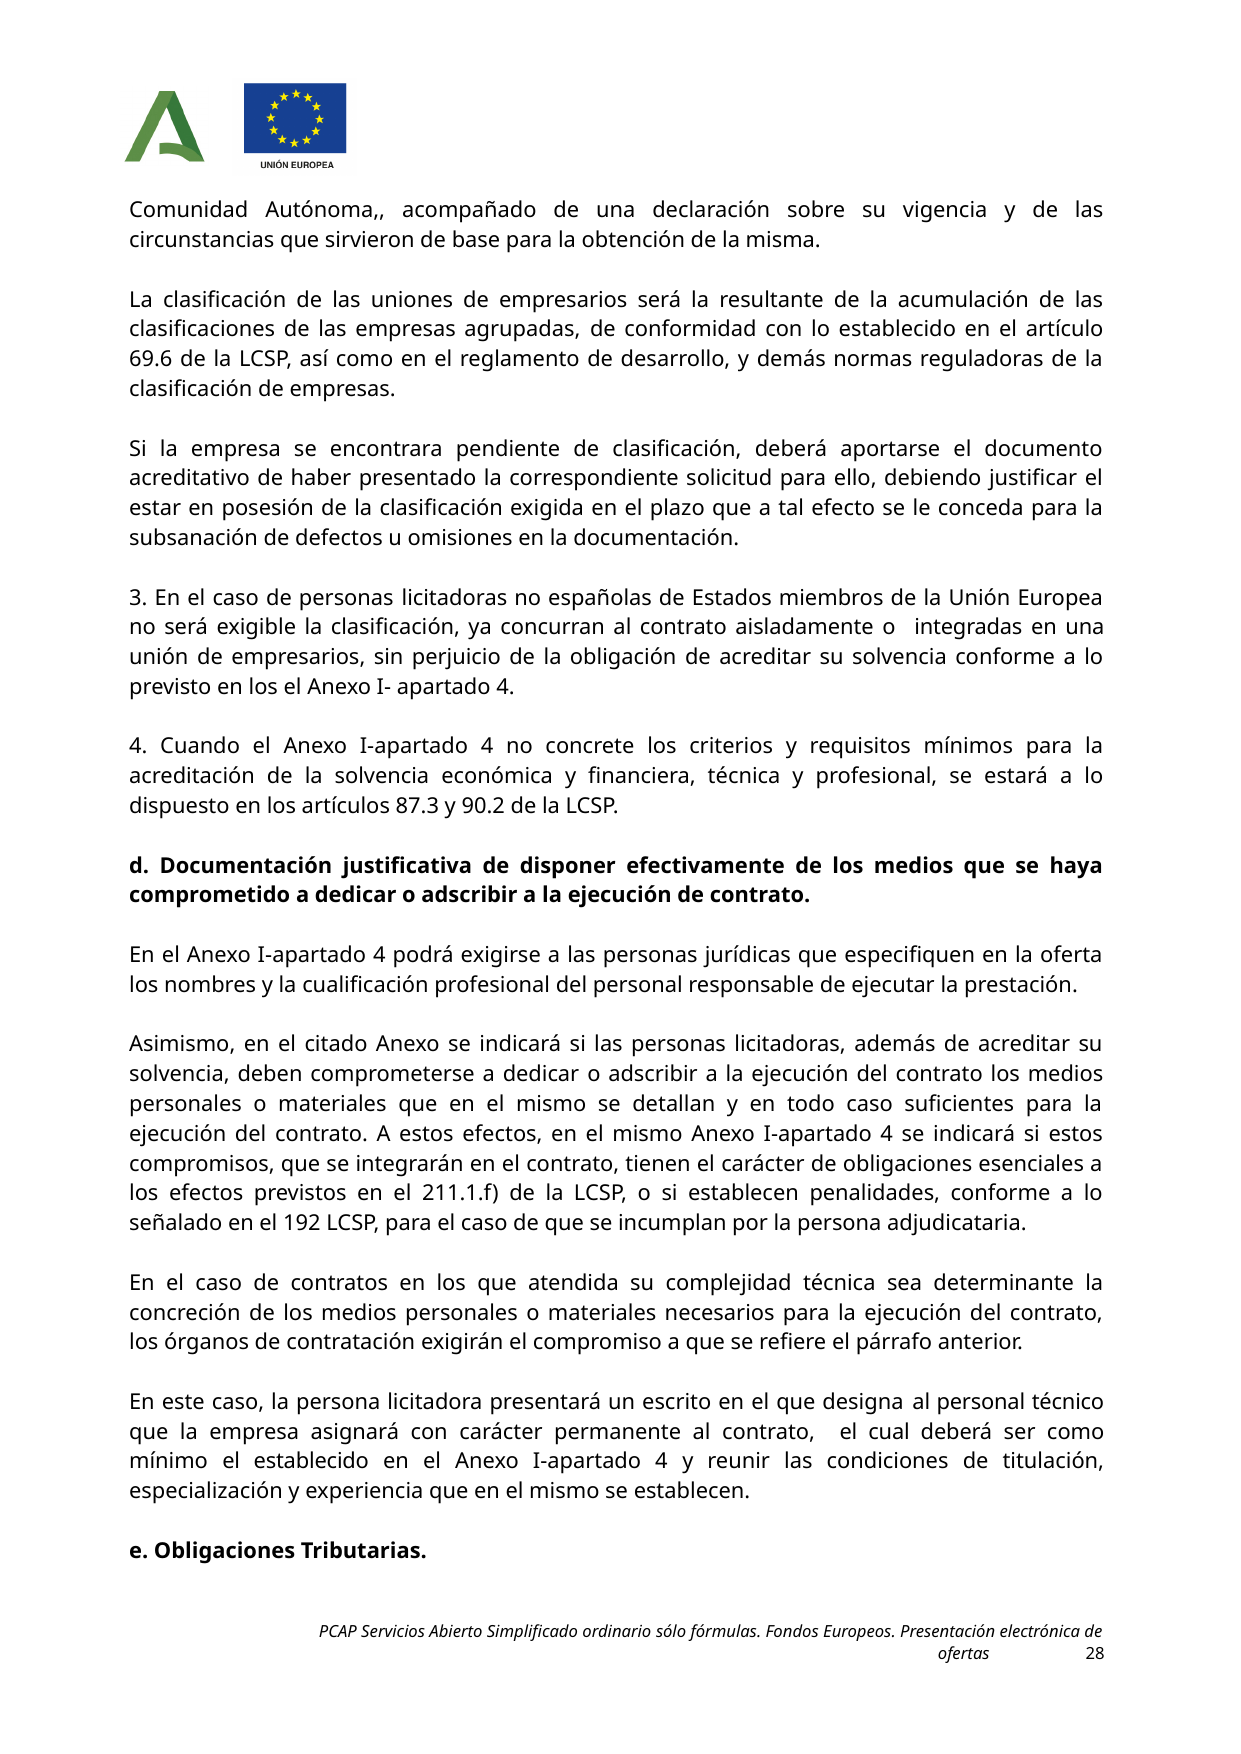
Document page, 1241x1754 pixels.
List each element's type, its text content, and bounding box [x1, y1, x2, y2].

text Comunidad Autónoma,, acompañado de una declaración sobre su vigencia y de las circunstancias que sirvieron de base para la obtención de la misma. [129, 194, 1104, 254]
text La clasificación de las uniones de empresarios será la resultante de la acumulación de las clasificaciones de las empresas agrupadas, de conformidad con lo establecido en el artículo 69.6 de la LCSP, así como en el reglamento de desarrollo, y demás normas reguladoras de la clasificación de empresas. [129, 284, 1104, 403]
text 3. En el caso de personas licitadoras no españolas de Estados miembros de la Unión Europea no será exigible la clasificación, ya concurran al contrato aisladamente o integradas en una unión de empresarios, sin perjuicio de la obligación de acreditar su solvencia conforme a lo previsto en los el Anexo I- apartado 4. [129, 582, 1104, 701]
text 4. Cuando el Anexo I-apartado 4 no concrete los criterios y requisitos mínimos para la acreditación de la solvencia económica y financiera, técnica y profesional, se estará a lo dispuesto en los artículos 87.3 y 90.2 de la LCSP. [129, 731, 1104, 820]
picture [232, 78, 358, 176]
text En este caso, la persona licitadora presentará un escrito en el que designa al personal técnico que la empresa asignará con carácter permanente al contrato, el cual deberá ser como mínimo el establecido en el Anexo I-apartado 4 y reunir las condiciones de titulación, especialización y experiencia que en el mismo se establecen. [129, 1386, 1104, 1505]
text Asimismo, en el citado Anexo se indicará si las personas licitadoras, además de acreditar su solvencia, deben comprometerse a dedicar o adscribir a la ejecución del contrato los medios personales o materiales que en el mismo se detallan y en todo caso suficientes para la ejecución del contrato. A estos efectos, en el mismo Anexo I-apartado 4 se indicará si estos compromisos, que se integrarán en el contrato, tienen el carácter de obligaciones esenciales a los efectos previstos en el 211.1.f) de la LCSP, o si establecen penalidades, conforme a lo señalado en el 192 LCSP, para el caso de que se incumplan por la persona adjudicataria. [129, 1028, 1104, 1237]
text En el Anexo I-apartado 4 podrá exigirse a las personas jurídicas que especifiquen en la oferta los nombres y la cualificación profesional del personal responsable de ejecutar la prestación. [129, 939, 1104, 999]
text En el caso de contratos en los que atendida su complejidad técnica sea determinante la concreción de los medios personales o materiales necesarios para la ejecución del contrato, los órganos de contratación exigirán el compromiso a que se refiere el párrafo anterior. [129, 1267, 1104, 1356]
text d. Documentación justificativa de disponer efectivamente de los medios que se haya comprometido a dedicar o adscribir a la ejecución de contrato. [129, 850, 1104, 909]
text Si la empresa se encontrara pendiente de clasificación, deberá aportarse el documento acreditativo de haber presentado la correspondiente solicitud para ello, debiendo justificar el estar en posesión de la clasificación exigida en el plazo que a tal efecto se le conceda para la subsanación de defectos u omisiones en la documentación. [129, 433, 1104, 552]
text e. Obligaciones Tributarias. [129, 1535, 1104, 1565]
picture [120, 86, 209, 166]
